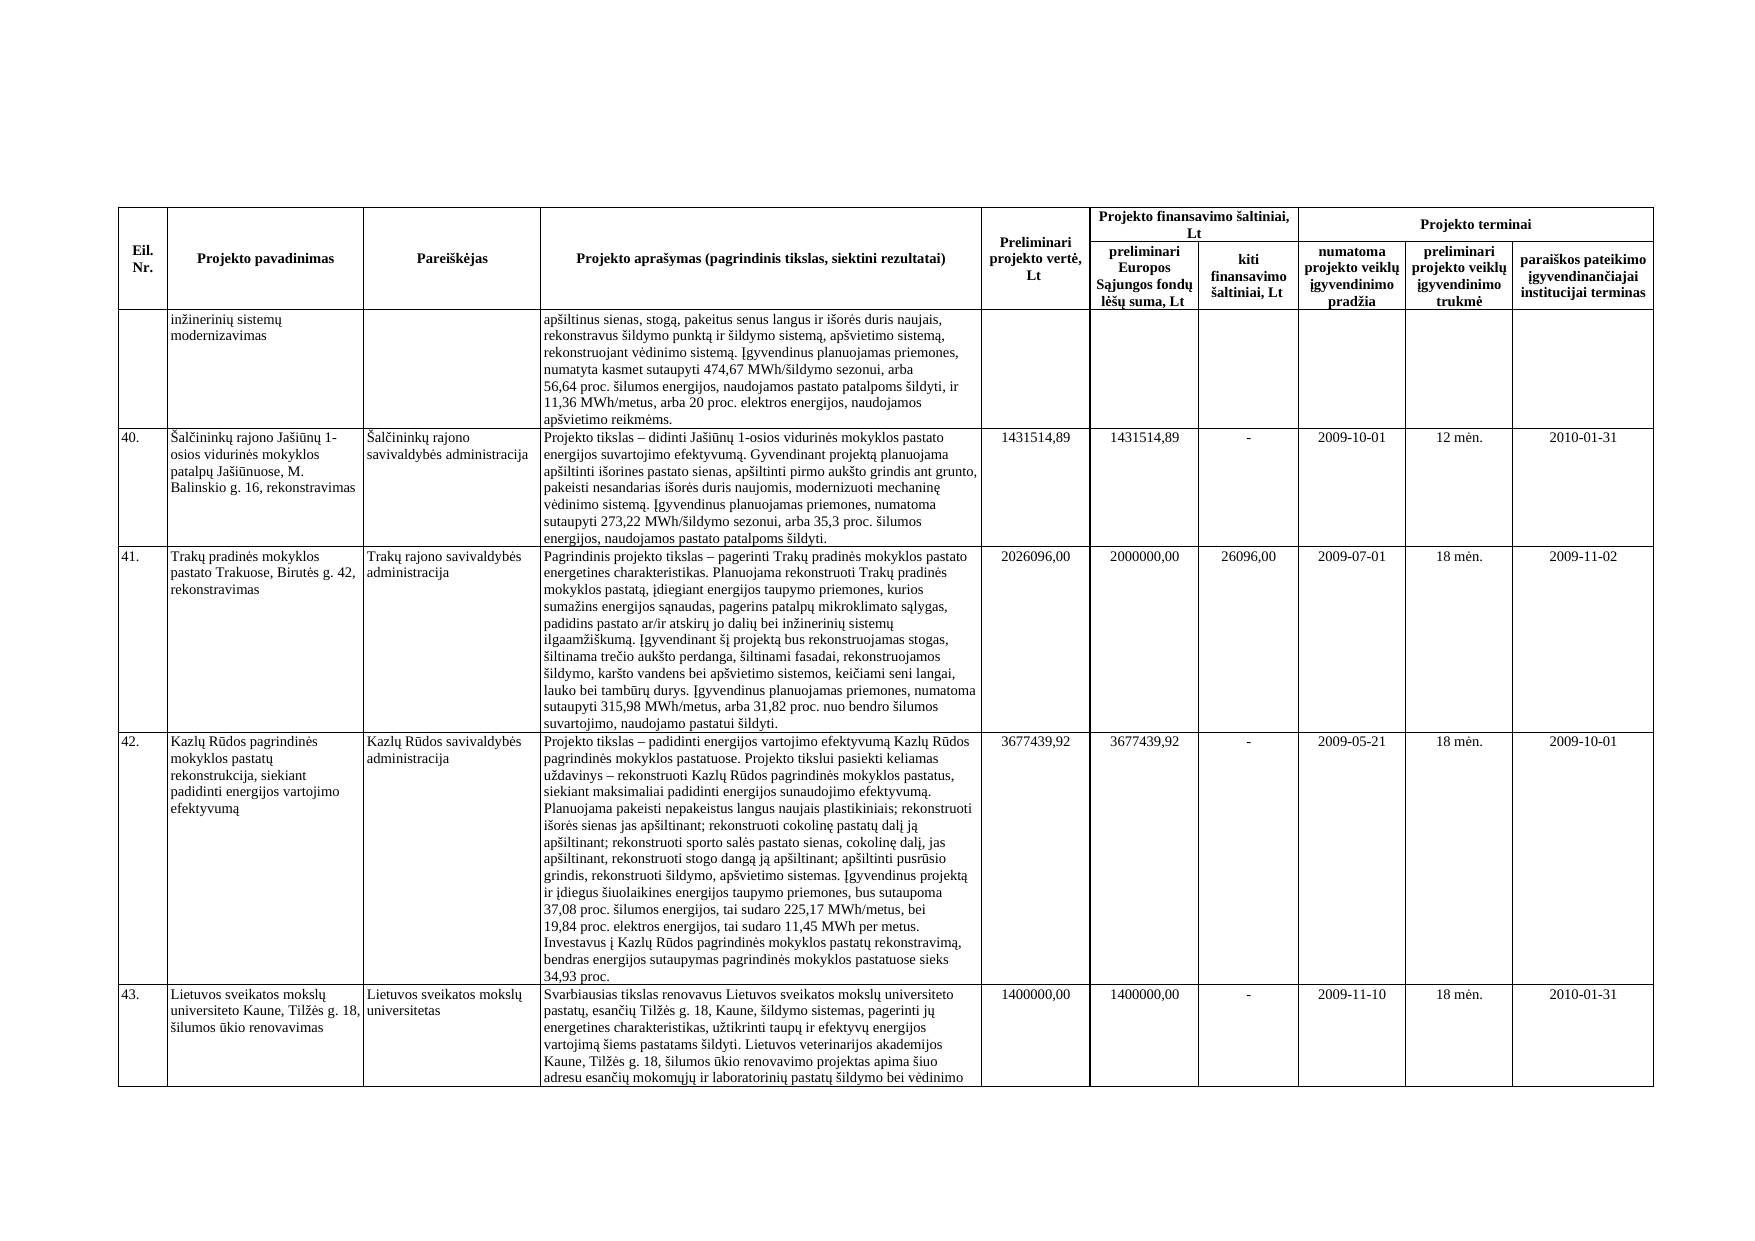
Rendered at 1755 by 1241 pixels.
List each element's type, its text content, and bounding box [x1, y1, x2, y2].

table_cell 40. [119, 429, 167, 546]
table_cell 12 mėn. [1406, 429, 1512, 546]
table_cell 42. [119, 733, 167, 984]
table_cell 1431514,89 [982, 429, 1089, 546]
table_header Preliminari projekto vertė, Lt [982, 208, 1089, 309]
table_cell Kazlų Rūdos savivaldybės administracija [364, 733, 540, 984]
table_cell Šalčininkų rajono savivaldybės administracija [364, 429, 540, 546]
table_cell - [1199, 733, 1298, 984]
table_cell 1431514,89 [1091, 429, 1198, 546]
table_header Projekto terminai [1299, 208, 1653, 241]
table_cell [1091, 310, 1198, 428]
table_cell Svarbiausias tikslas renovavus Lietuvos sveikatos mokslų universiteto pastatų, esančių Tilžės g. 18, Kaune, šildymo sistemas, pagerinti jų energetines charakteristikas, užtikrinti taupų ir efektyvų energijos vartojimą šiems pastatams šildyti. Lietuvos veterinarijos akademijos Kaune, Tilžės g. 18, šilumos ūkio renovavimo projektas apima šiuo adresu esančių mokomųjų ir laboratorinių pastatų šildymo bei vėdinimo [541, 985, 981, 1086]
table_cell 2026096,00 [982, 547, 1089, 732]
table_cell [1406, 310, 1512, 428]
table_cell 2009-07-01 [1299, 547, 1405, 732]
table_cell Pagrindinis projekto tikslas – pagerinti Trakų pradinės mokyklos pastato energetines charakteristikas. Planuojama rekonstruoti Trakų pradinės mokyklos pastatą, įdiegiant energijos taupymo priemones, kurios sumažins energijos sąnaudas, pagerins patalpų mikroklimato sąlygas, padidins pastato ar/ir atskirų jo dalių bei inžinerinių sistemų ilgaamžiškumą. Įgyvendinant šį projektą bus rekonstruojamas stogas, šiltinama trečio aukšto perdanga, šiltinami fasadai, rekonstruojamos šildymo, karšto vandens bei apšvietimo sistemos, keičiami seni langai, lauko bei tambūrų durys. Įgyvendinus planuojamas priemones, numatoma sutaupyti 315,98 MWh/metus, arba 31,82 proc. nuo bendro šilumos suvartojimo, naudojamo pastatui šildyti. [541, 547, 981, 732]
table_header Eil. Nr. [119, 208, 167, 309]
table_cell 2009-11-10 [1299, 985, 1405, 1086]
table_cell 3677439,92 [1091, 733, 1198, 984]
table_cell Trakų rajono savivaldybės administracija [364, 547, 540, 732]
table_cell 1400000,00 [1091, 985, 1198, 1086]
table_cell 41. [119, 547, 167, 732]
table_cell 2009-10-01 [1299, 429, 1405, 546]
table_cell [119, 310, 167, 428]
table_cell 2009-10-01 [1513, 733, 1653, 984]
table_cell Projekto tikslas – padidinti energijos vartojimo efektyvumą Kazlų Rūdos pagrindinės mokyklos pastatuose. Projekto tikslui pasiekti keliamas uždavinys – rekonstruoti Kazlų Rūdos pagrindinės mokyklos pastatus, siekiant maksimaliai padidinti energijos sunaudojimo efektyvumą. Planuojama pakeisti nepakeistus langus naujais plastikiniais; rekonstruoti išorės sienas jas apšiltinant; rekonstruoti cokolinę pastatų dalį ją apšiltinant; rekonstruoti sporto salės pastato sienas, cokolinę dalį, jas apšiltinant, rekonstruoti stogo dangą ją apšiltinant; apšiltinti pusrūsio grindis, rekonstruoti šildymo, apšvietimo sistemas. Įgyvendinus projektą ir įdiegus šiuolaikines energijos taupymo priemones, bus sutaupoma 37,08 proc. šilumos energijos, tai sudaro 225,17 MWh/metus, bei 19,84 proc. elektros energijos, tai sudaro 11,45 MWh per metus. Investavus į Kazlų Rūdos pagrindinės mokyklos pastatų rekonstravimą, bendras energijos sutaupymas pagrindinės mokyklos pastatuose sieks 34,93 proc. [541, 733, 981, 984]
table_cell - [1199, 429, 1298, 546]
table_cell numatoma projekto veiklų įgyvendinimo pradžia [1299, 242, 1405, 309]
table_cell [982, 310, 1089, 428]
table_cell 18 mėn. [1406, 985, 1512, 1086]
table_cell 18 mėn. [1406, 733, 1512, 984]
table_header Projekto aprašymas (pagrindinis tikslas, siektini rezultatai) [541, 208, 981, 309]
table_cell preliminari Europos Sąjungos fondų lėšų suma, Lt [1091, 242, 1198, 309]
table_cell 43. [119, 985, 167, 1086]
table_cell Lietuvos sveikatos mokslų universiteto Kaune, Tilžės g. 18, šilumos ūkio renovavimas [168, 985, 363, 1086]
table_cell preliminari projekto veiklų įgyvendinimo trukmė [1406, 242, 1512, 309]
table_cell paraiškos pateikimo įgyvendinančiajai institucijai terminas [1513, 242, 1653, 309]
table_cell 3677439,92 [982, 733, 1089, 984]
table_cell Šalčininkų rajono Jašiūnų 1-osios vidurinės mokyklos patalpų Jašiūnuose, M. Balinskio g. 16, rekonstravimas [168, 429, 363, 546]
table_cell 18 mėn. [1406, 547, 1512, 732]
table_cell 2009-05-21 [1299, 733, 1405, 984]
table_cell kiti finansavimo šaltiniai, Lt [1199, 242, 1298, 309]
table_cell [1299, 310, 1405, 428]
table_cell - [1199, 985, 1298, 1086]
table_cell inžinerinių sistemų modernizavimas [168, 310, 363, 428]
table_cell - [1199, 310, 1298, 428]
table_cell 2000000,00 [1091, 547, 1198, 732]
table_cell 2009-11-02 [1513, 547, 1653, 732]
table_cell 1400000,00 [982, 985, 1089, 1086]
table_cell 2010-01-31 [1513, 985, 1653, 1086]
table_cell 26096,00 [1199, 547, 1298, 732]
table_cell [1513, 310, 1653, 428]
table_cell 2010-01-31 [1513, 429, 1653, 546]
table_cell [364, 310, 540, 428]
table_cell Lietuvos sveikatos mokslų universitetas [364, 985, 540, 1086]
table_header Projekto finansavimo šaltiniai, Lt [1091, 208, 1298, 241]
table_cell Projekto tikslas – didinti Jašiūnų 1-osios vidurinės mokyklos pastato energijos suvartojimo efektyvumą. Gyvendinant projektą planuojama apšiltinti išorines pastato sienas, apšiltinti pirmo aukšto grindis ant grunto, pakeisti nesandarias išorės duris naujomis, modernizuoti mechaninę vėdinimo sistemą. Įgyvendinus planuojamas priemones, numatoma sutaupyti 273,22 MWh/šildymo sezonui, arba 35,3 proc. šilumos energijos, naudojamos pastato patalpoms šildyti. [541, 429, 981, 546]
table_cell Kazlų Rūdos pagrindinės mokyklos pastatų rekonstrukcija, siekiant padidinti energijos vartojimo efektyvumą [168, 733, 363, 984]
table_cell apšiltinus sienas, stogą, pakeitus senus langus ir išorės duris naujais, rekonstravus šildymo punktą ir šildymo sistemą, apšvietimo sistemą, rekonstruojant vėdinimo sistemą. Įgyvendinus planuojamas priemones, numatyta kasmet sutaupyti 474,67 MWh/šildymo sezonui, arba 56,64 proc. šilumos energijos, naudojamos pastato patalpoms šildyti, ir 11,36 MWh/metus, arba 20 proc. elektros energijos, naudojamos apšvietimo reikmėms. [541, 310, 981, 428]
table_cell Trakų pradinės mokyklos pastato Trakuose, Birutės g. 42, rekonstravimas [168, 547, 363, 732]
table_header Projekto pavadinimas [168, 208, 363, 309]
table_header Pareiškėjas [364, 208, 540, 309]
